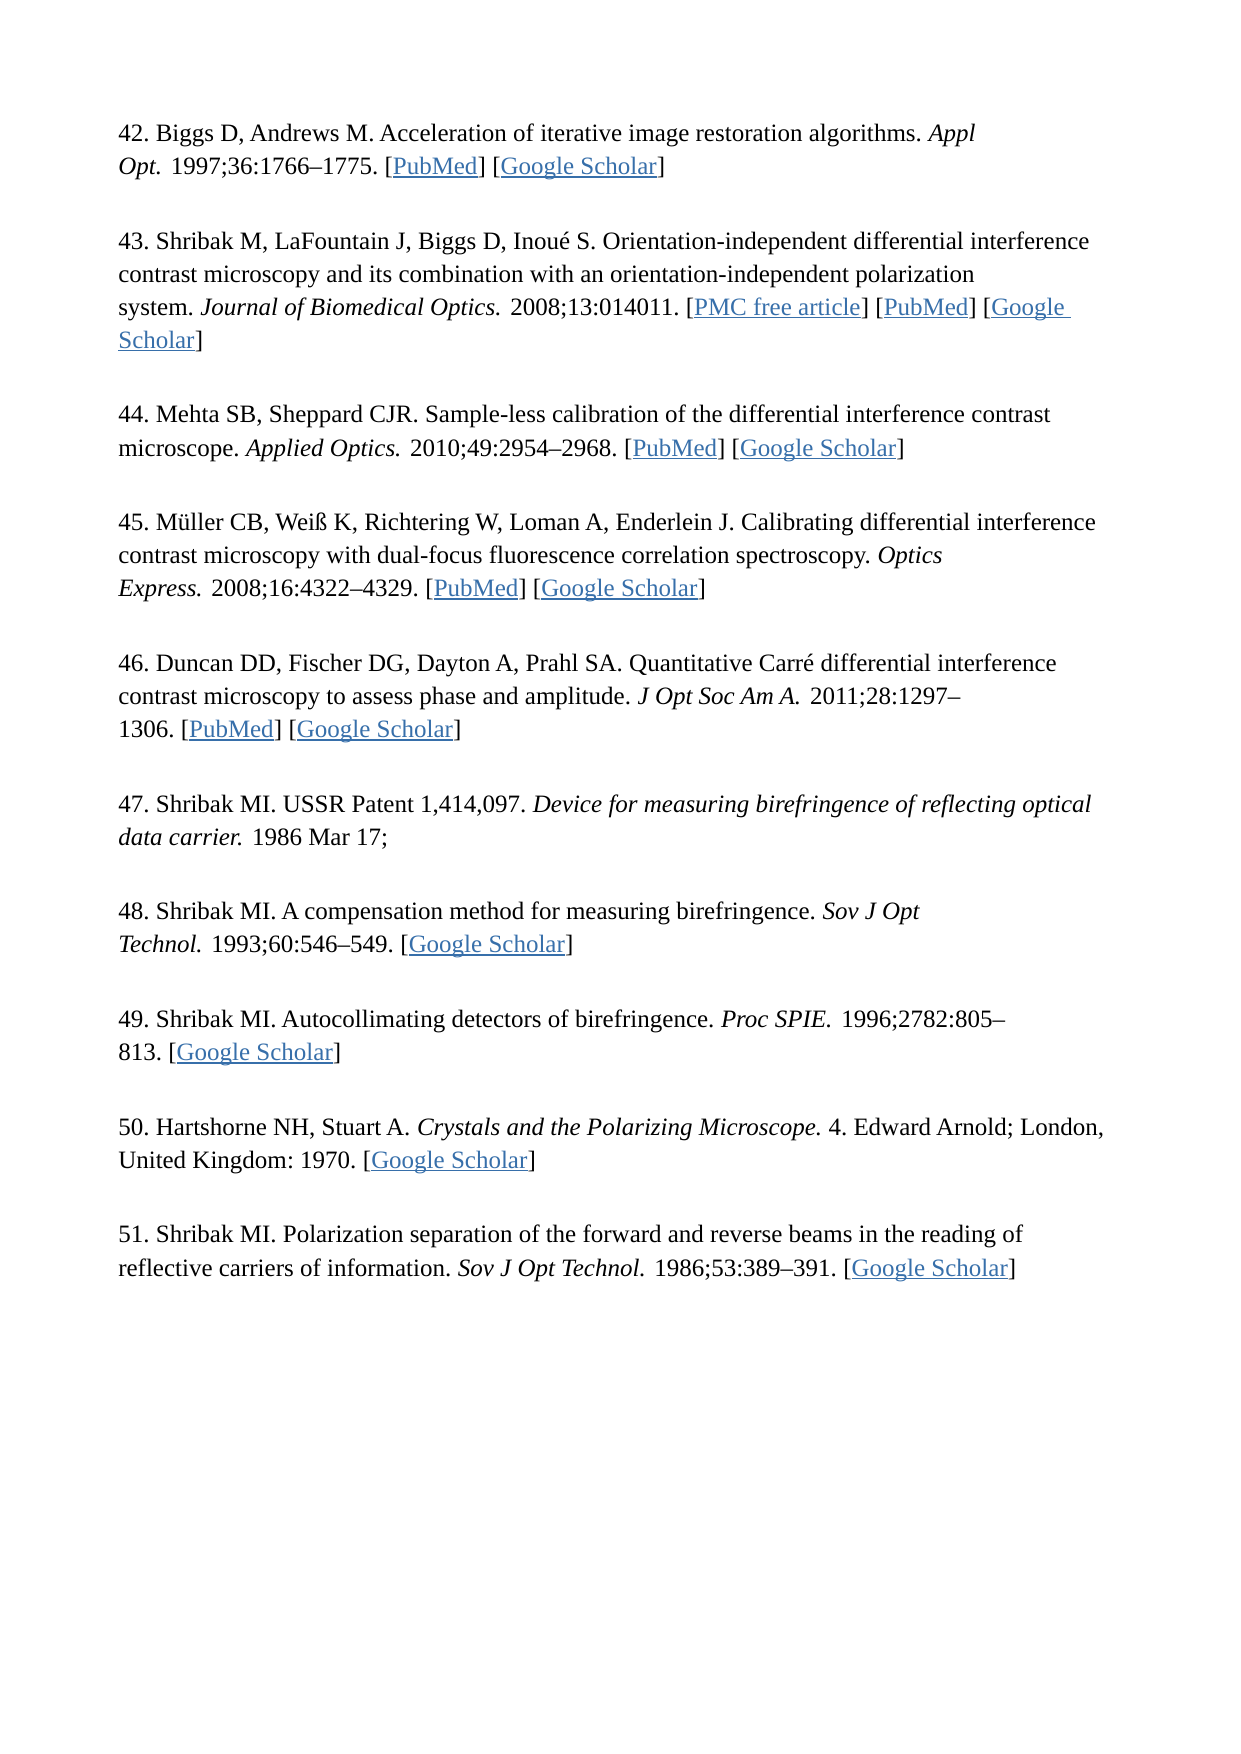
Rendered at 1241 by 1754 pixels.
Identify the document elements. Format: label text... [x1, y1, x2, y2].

text 43. Shribak M, LaFountain J, Biggs D, Inoué S. Orientation-independent differential interference contrast microscopy and its combination with an orientation-independent polarization system. Journal of Biomedical Optics. 2008;13:014011. [PMC free article] [PubMed] [Google Scholar] [118, 226, 1122, 354]
text 46. Duncan DD, Fischer DG, Dayton A, Prahl SA. Quantitative Carré differential interference contrast microscopy to assess phase and amplitude. J Opt Soc Am A. 2011;28:1297–1306. [PubMed] [Google Scholar] [118, 648, 1122, 743]
text 44. Mehta SB, Sheppard CJR. Sample-less calibration of the differential interference contrast microscope. Applied Optics. 2010;49:2954–2968. [PubMed] [Google Scholar] [118, 399, 1122, 461]
text 51. Shribak MI. Polarization separation of the forward and reverse beams in the reading of reflective carriers of information. Sov J Opt Technol. 1986;53:389–391. [Google Scholar] [118, 1219, 1122, 1281]
text 49. Shribak MI. Autocollimating detectors of birefringence. Proc SPIE. 1996;2782:805–813. [Google Scholar] [118, 1004, 1122, 1066]
text 42. Biggs D, Andrews M. Acceleration of iterative image restoration algorithms. Appl Opt. 1997;36:1766–1775. [PubMed] [Google Scholar] [118, 118, 1122, 180]
text 48. Shribak MI. A compensation method for measuring birefringence. Sov J Opt Technol. 1993;60:546–549. [Google Scholar] [118, 896, 1122, 958]
text 47. Shribak MI. USSR Patent 1,414,097. Device for measuring birefringence of reflecting optical data carrier. 1986 Mar 17; [118, 789, 1122, 851]
text 45. Müller CB, Weiß K, Richtering W, Loman A, Enderlein J. Calibrating differential interference contrast microscopy with dual-focus fluorescence correlation spectroscopy. Optics Express. 2008;16:4322–4329. [PubMed] [Google Scholar] [118, 507, 1122, 602]
text 50. Hartshorne NH, Stuart A. Crystals and the Polarizing Microscope. 4. Edward Arnold; London, United Kingdom: 1970. [Google Scholar] [118, 1112, 1122, 1174]
